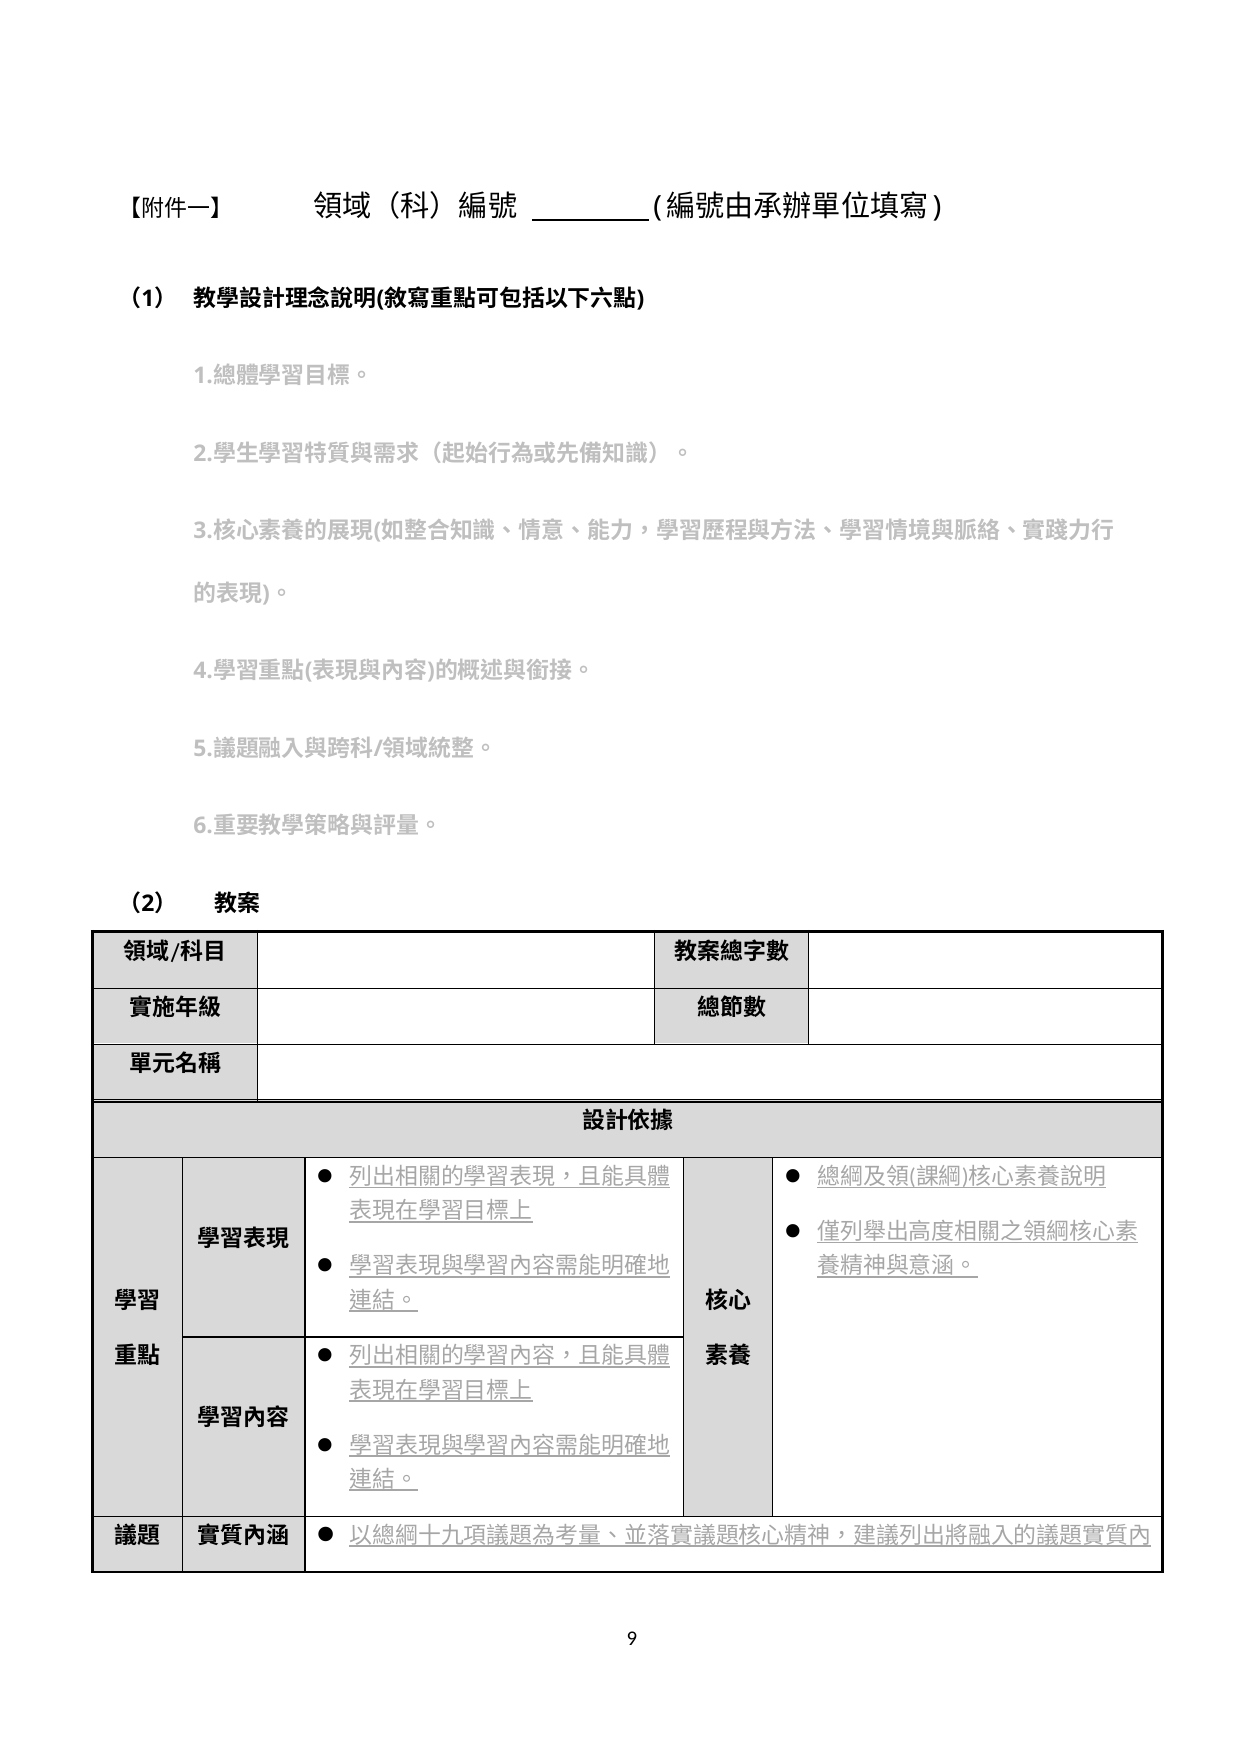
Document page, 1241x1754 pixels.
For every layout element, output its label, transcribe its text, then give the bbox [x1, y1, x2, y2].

text 【附件一】 領域（科）編號 (編號由承辦單位填寫) [118, 163, 1137, 225]
table_header 教案總字數 [655, 933, 808, 988]
table_cell 設計依據 [94, 1103, 1161, 1157]
table_cell 以總綱十九項議題為考量、並落實議題核心精神，建議列出將融入的議題實質內容。 議題融入不是必要的項目，可視需要再列出。 [306, 1517, 1161, 1571]
table_cell 實施年級 [94, 989, 257, 1043]
table_cell 議題 [94, 1517, 182, 1571]
table_header [809, 933, 1161, 988]
table_cell 列出相關的學習表現，且能具體表現在學習目標上 學習表現與學習內容需能明確地連結。 [306, 1158, 683, 1336]
table_cell 單元名稱 [94, 1045, 257, 1099]
table_cell 學習內容 [183, 1338, 304, 1516]
table_cell 核心 素養 [684, 1158, 772, 1516]
table_cell 學習表現 [183, 1158, 304, 1336]
text 5.議題融入與跨科/領域統整。 [193, 705, 1137, 767]
text 2.學生學習特質與需求（起始行為或先備知識）。 [193, 410, 1137, 472]
table_cell [809, 989, 1161, 1043]
table_cell 實質內涵 [183, 1517, 304, 1571]
text 1.總體學習目標。 [193, 332, 1137, 395]
list 教案 [118, 860, 1137, 922]
table_header 領域/科目 [94, 933, 257, 988]
list 教學設計理念說明(敘寫重點可包括以下六點) [118, 255, 1137, 317]
table_header [258, 933, 654, 988]
table_cell 總節數 [655, 989, 808, 1043]
table_cell [258, 1045, 1161, 1099]
text 4.學習重點(表現與內容)的概述與銜接。 [193, 627, 1137, 690]
text 6.重要教學策略與評量。 [193, 782, 1137, 845]
table_cell [258, 989, 654, 1043]
text 3.核心素養的展現(如整合知識、情意、能力，學習歷程與方法、學習情境與脈絡、實踐力行的表現)。 [193, 487, 1137, 612]
table_cell 列出相關的學習內容，且能具體表現在學習目標上 學習表現與學習內容需能明確地連結。 [306, 1338, 683, 1516]
table_cell 學習 重點 [94, 1158, 182, 1516]
table_cell 總綱及領(課綱)核心素養說明 僅列舉出高度相關之領綱核心素養精神與意涵。 [773, 1158, 1161, 1516]
